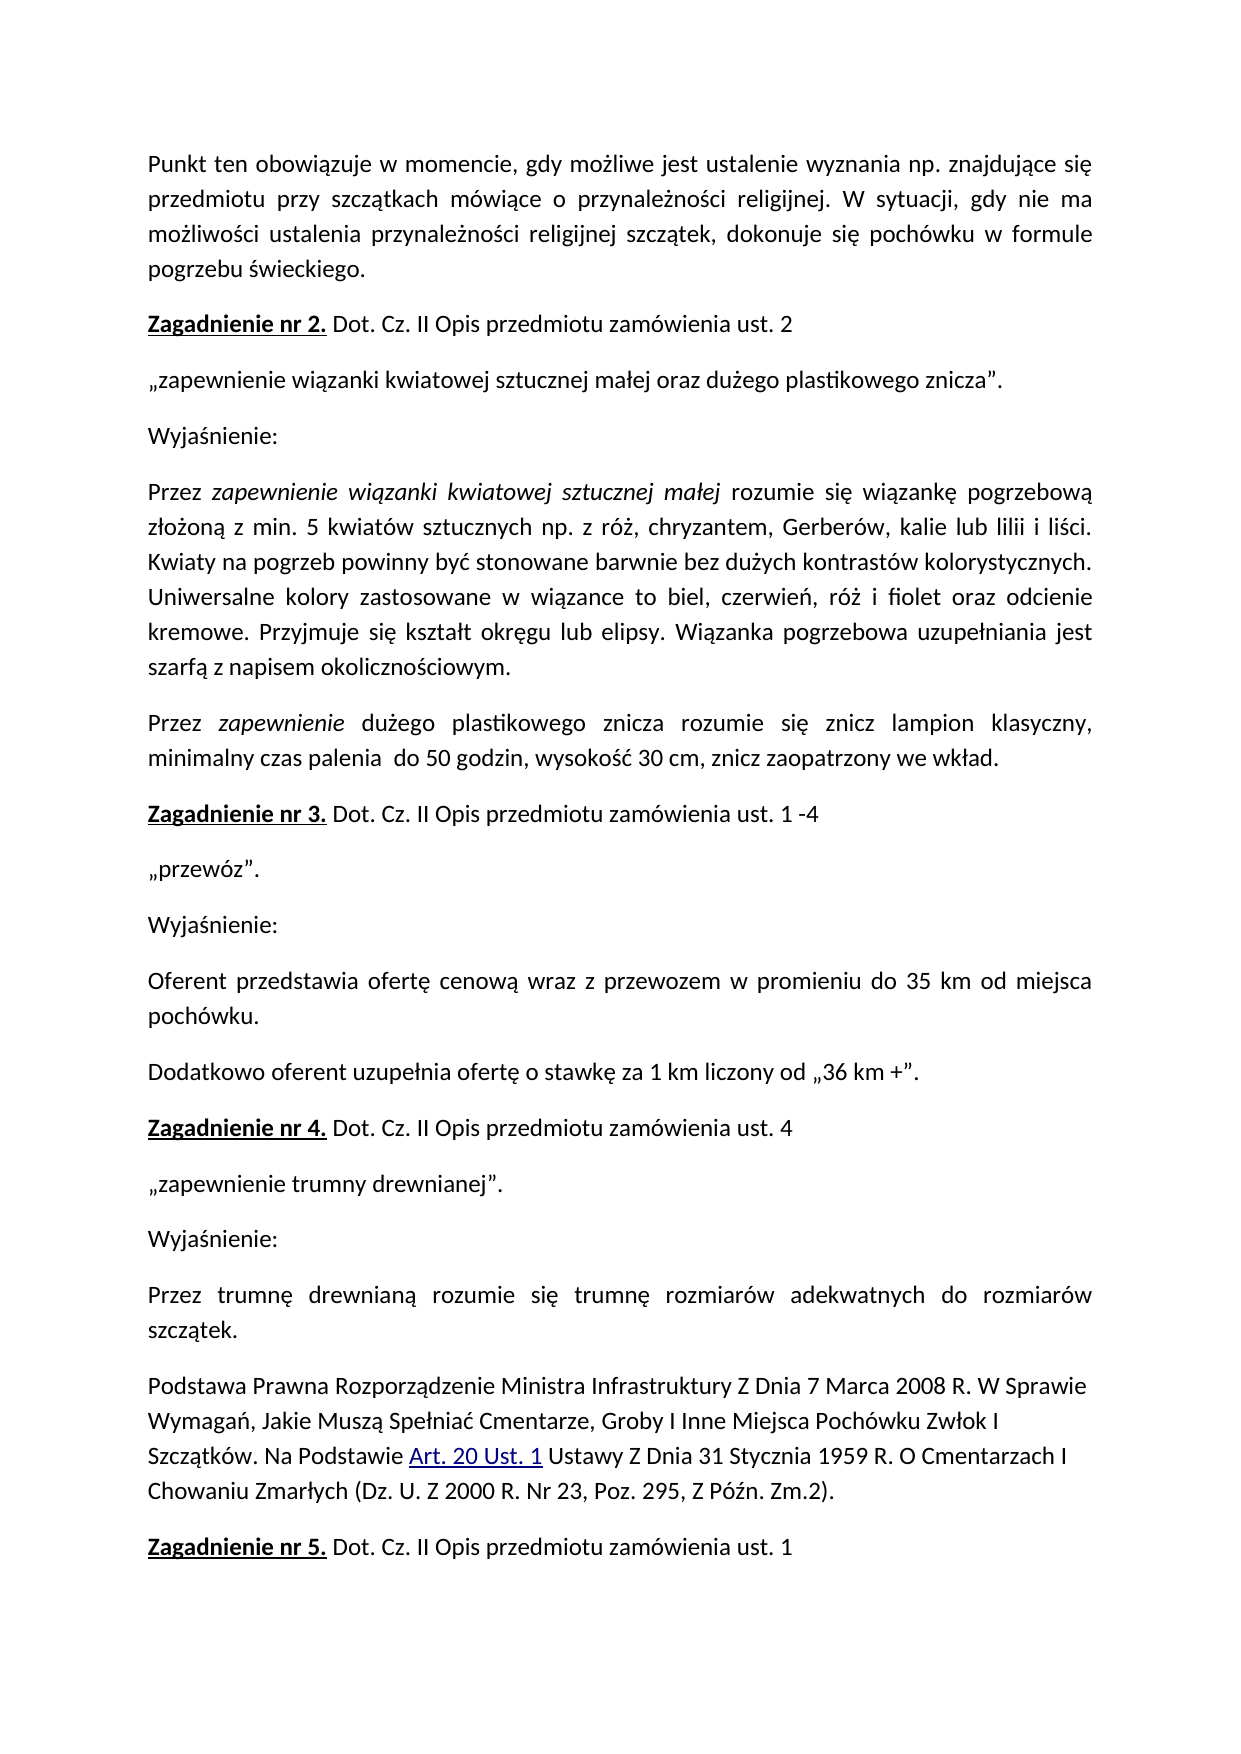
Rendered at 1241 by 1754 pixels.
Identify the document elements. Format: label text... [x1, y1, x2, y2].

text Przez zapewnienie dużego plastikowego znicza rozumie się znicz lampion klasyczny, minimalny czas palenia do 50 godzin, wysokość 30 cm, znicz zaopatrzony we wkład. [148, 707, 1093, 772]
text Zagadnienie nr 4. Dot. Cz. II Opis przedmiotu zamówienia ust. 4 [148, 1112, 1093, 1142]
text „zapewnienie trumny drewnianej”. [148, 1168, 1093, 1198]
text Zagadnienie nr 5. Dot. Cz. II Opis przedmiotu zamówienia ust. 1 [148, 1531, 1093, 1562]
text Przez trumnę drewnianą rozumie się trumnę rozmiarów adekwatnych do rozmiarów szczątek. [148, 1279, 1093, 1345]
text Przez zapewnienie wiązanki kwiatowej sztucznej małej rozumie się wiązankę pogrzebową złożoną z min. 5 kwiatów sztucznych np. z róż, chryzantem, Gerberów, kalie lub lilii i liści. Kwiaty na pogrzeb powinny być stonowane barwnie bez dużych kontrastów kolorystycznych. Uniwersalne kolory zastosowane w wiązance to biel, czerwień, róż i fiolet oraz odcienie kremowe. Przyjmuje się kształt okręgu lub elipsy. Wiązanka pogrzebowa uzupełniania jest szarfą z napisem okolicznościowym. [148, 476, 1093, 682]
text Wyjaśnienie: [148, 1223, 1093, 1254]
text Oferent przedstawia ofertę cenową wraz z przewozem w promieniu do 35 km od miejsca pochówku. [148, 965, 1093, 1031]
text Wyjaśnienie: [148, 909, 1093, 940]
text Zagadnienie nr 2. Dot. Cz. II Opis przedmiotu zamówienia ust. 2 [148, 308, 1093, 339]
text Dodatkowo oferent uzupełnia ofertę o stawkę za 1 km liczony od „36 km +”. [148, 1056, 1093, 1087]
text Zagadnienie nr 3. Dot. Cz. II Opis przedmiotu zamówienia ust. 1 -4 [148, 798, 1093, 828]
text „zapewnienie wiązanki kwiatowej sztucznej małej oraz dużego plastikowego znicza”. [148, 364, 1093, 395]
text Wyjaśnienie: [148, 420, 1093, 451]
text Punkt ten obowiązuje w momencie, gdy możliwe jest ustalenie wyznania np. znajdujące się przedmiotu przy szczątkach mówiące o przynależności religijnej. W sytuacji, gdy nie ma możliwości ustalenia przynależności religijnej szczątek, dokonuje się pochówku w formule pogrzebu świeckiego. [148, 148, 1093, 283]
text Podstawa Prawna Rozporządzenie Ministra Infrastruktury Z Dnia 7 Marca 2008 R. W Sprawie Wymagań, Jakie Muszą Spełniać Cmentarze, Groby I Inne Miejsca Pochówku Zwłok I Szczątków. Na Podstawie Art. 20 Ust. 1 Ustawy Z Dnia 31 Stycznia 1959 R. O Cmentarzach I Chowaniu Zmarłych (Dz. U. Z 2000 R. Nr 23, Poz. 295, Z Późn. Zm.2). [148, 1370, 1093, 1506]
text „przewóz”. [148, 853, 1093, 884]
